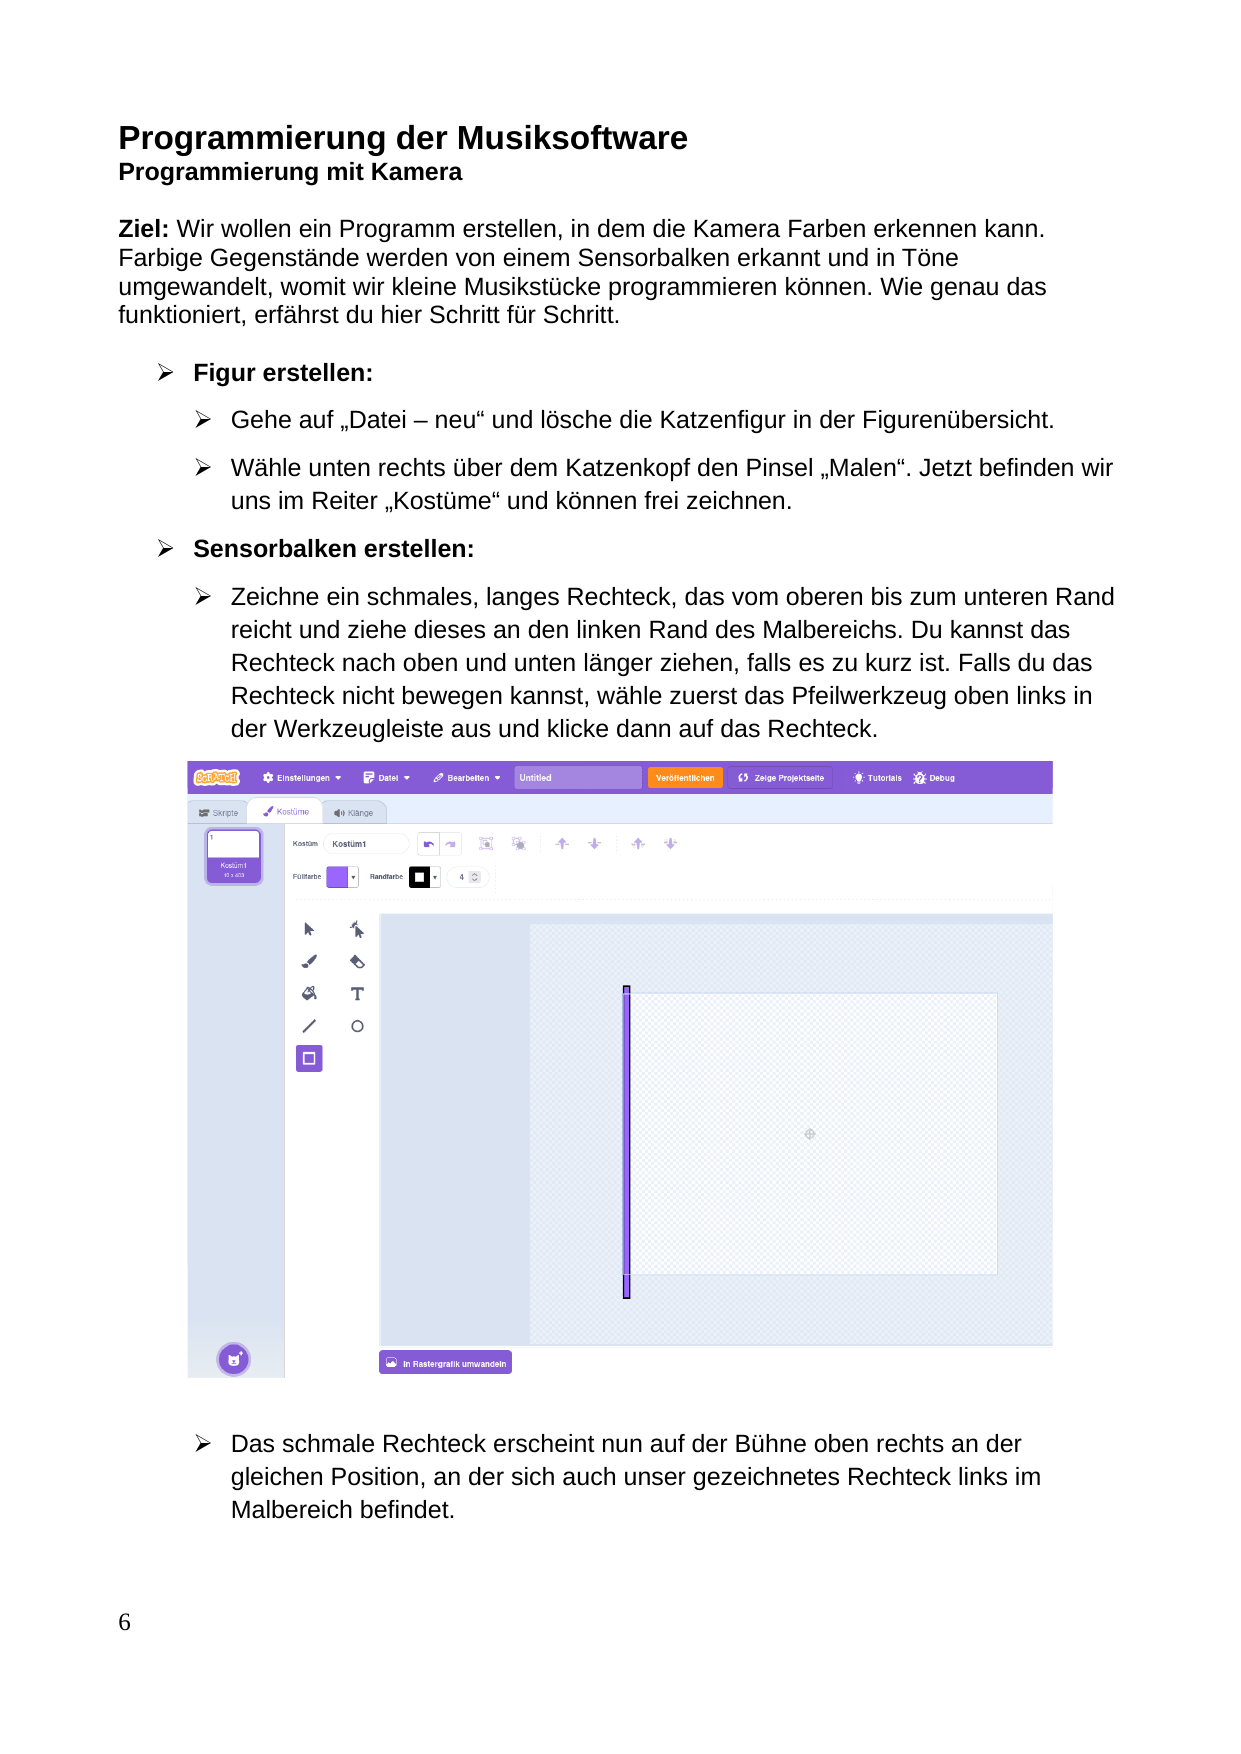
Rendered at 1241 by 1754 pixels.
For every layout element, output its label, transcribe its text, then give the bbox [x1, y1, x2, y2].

list Programmierung der Musiksoftware Programmierung mit Kamera [118, 118, 1122, 185]
list Figur erstellen: [156, 358, 1122, 387]
list Gehe auf „Datei – neu“ und lösche die Katzenfigur in der Figurenübersicht. [193, 406, 1122, 434]
list Sensorbalken erstellen: [156, 534, 1122, 563]
picture [187, 761, 1053, 1378]
list Zeichne ein schmales, langes Rechteck, das vom oberen bis zum unteren Rand reicht und ziehe dieses an den linken Rand des Malbereichs. Du kannst das Rechteck nach oben und unten länger ziehen, falls es zu kurz ist. Falls du das Rechteck nicht bewegen kannst, wähle zuerst das Pfeilwerkzeug oben links in der Werkzeugleiste aus und klicke dann auf das Rechteck. [193, 582, 1122, 743]
list Das schmale Rechteck erscheint nun auf der Bühne oben rechts an der gleichen Position, an der sich auch unser gezeichnetes Rechteck links im Malbereich befindet. [193, 1429, 1122, 1557]
list Ziel: Wir wollen ein Programm erstellen, in dem die Kamera Farben erkennen kann. Farbige Gegenstände werden von einem Sensorbalken erkannt und in Töne umgewandelt, womit wir kleine Musikstücke programmieren können. Wie genau das funktioniert, erfährst du hier Schritt für Schritt. [118, 214, 1122, 329]
list Wähle unten rechts über dem Katzenkopf den Pinsel „Malen“. Jetzt befinden wir uns im Reiter „Kostüme“ und können frei zeichnen. [193, 453, 1122, 515]
